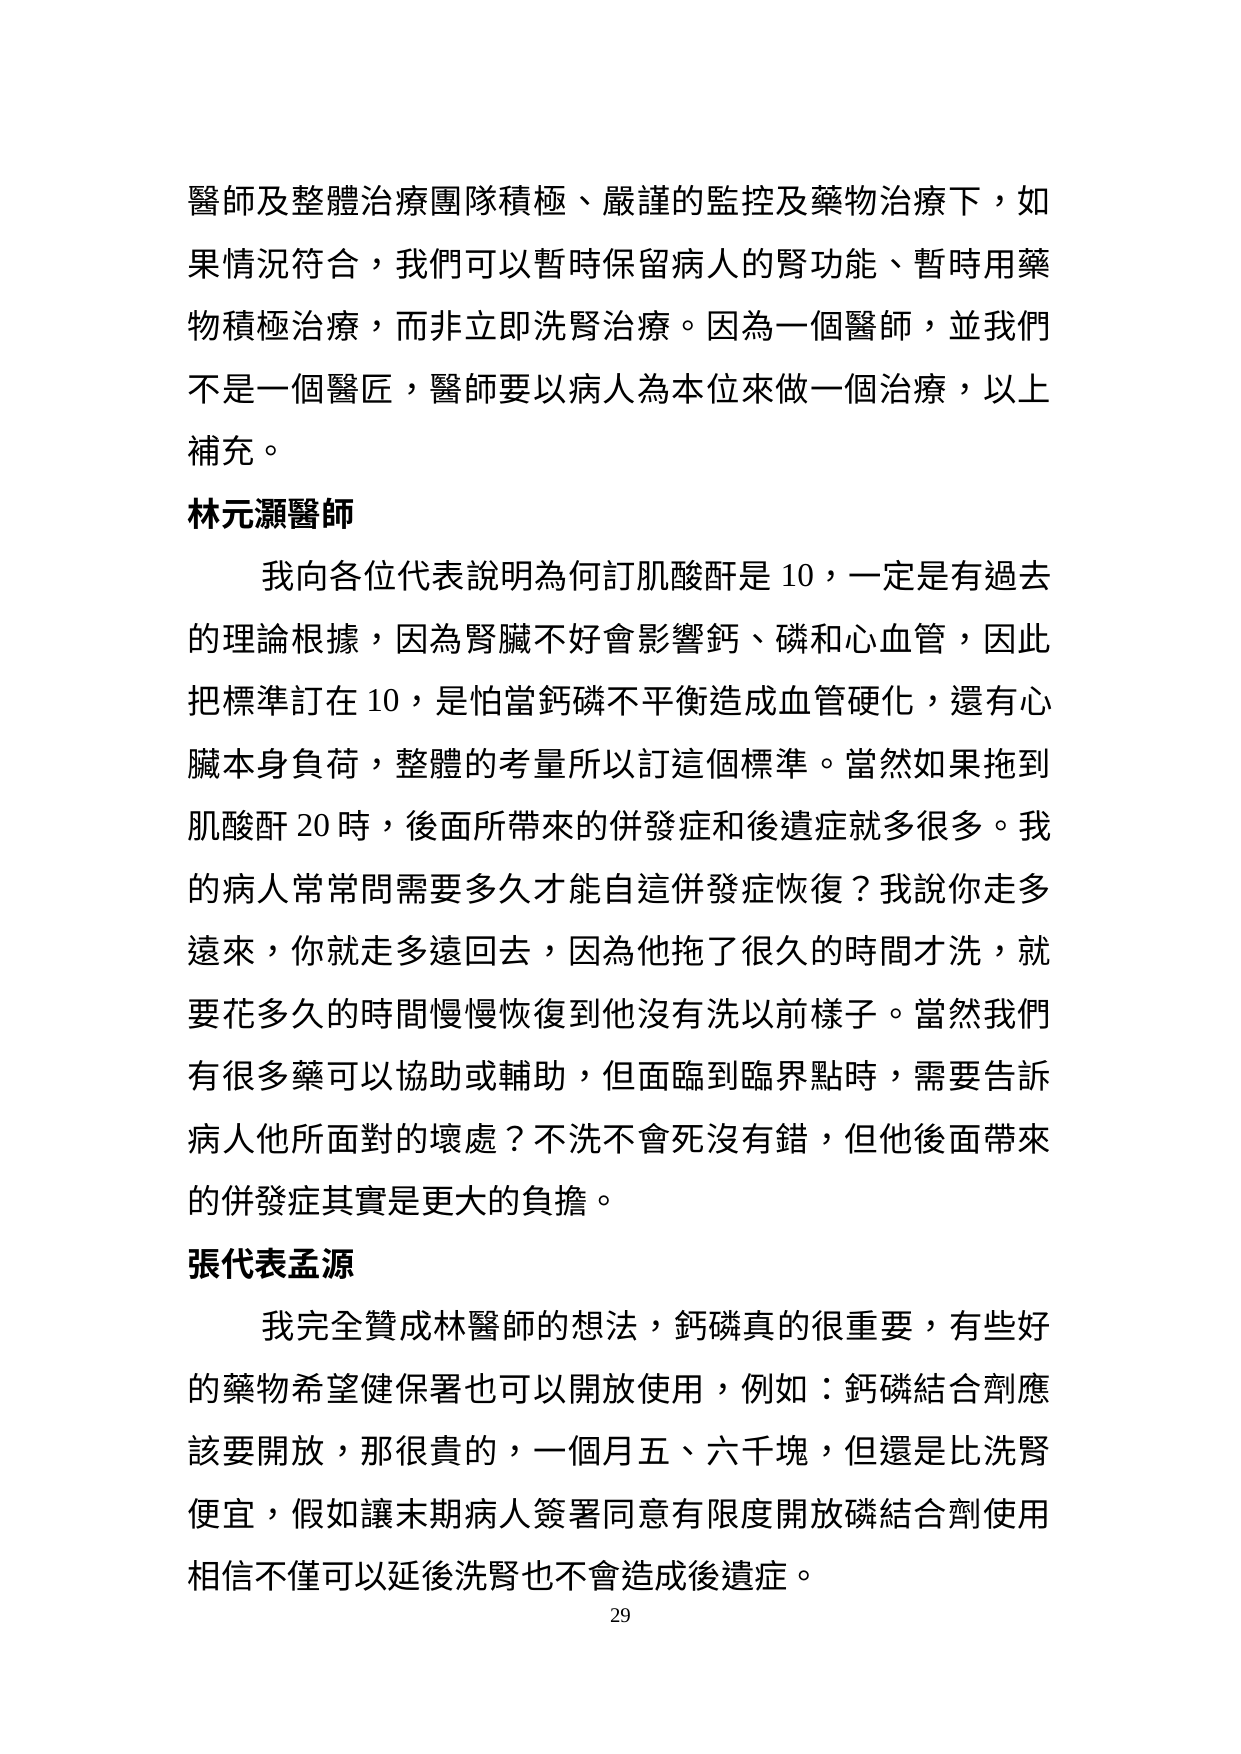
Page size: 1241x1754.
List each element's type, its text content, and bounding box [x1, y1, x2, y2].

text 我向各位代表說明為何訂肌酸酐是10，一定是有過去的理論根據，因為腎臟不好會影響鈣、磷和心血管，因此把標準訂在10，是怕當鈣磷不平衡造成血管硬化，還有心臟本身負荷，整體的考量所以訂這個標準。當然如果拖到肌酸酐20時，後面所帶來的併發症和後遺症就多很多。我的病人常常問需要多久才能自這併發症恢復？我說你走多遠來，你就走多遠回去，因為他拖了很久的時間才洗，就要花多久的時間慢慢恢復到他沒有洗以前樣子。當然我們有很多藥可以協助或輔助，但面臨到臨界點時，需要告訴病人他所面對的壞處？不洗不會死沒有錯，但他後面帶來的併發症其實是更大的負擔。 [187, 532, 1053, 1220]
text 張代表孟源 [187, 1220, 1053, 1282]
text 我完全贊成林醫師的想法，鈣磷真的很重要，有些好的藥物希望健保署也可以開放使用，例如：鈣磷結合劑應該要開放，那很貴的，一個月五、六千塊，但還是比洗腎便宜，假如讓末期病人簽署同意有限度開放磷結合劑使用，相信不僅可以延後洗腎也不會造成後遺症。 [187, 1282, 1053, 1595]
text 林元灝醫師 [187, 470, 1053, 532]
text 關於第七項建立病人腹膜透析的選擇部分，記得上次開會大家有提到，如議程第62及63頁附表，不施行血液透析、腹膜透析或安寧療護，除了腹膜血液外，我方才也提到健保署從去年十二月開始，有不同的選擇，並不是須要安寧或馬上洗腎，而是有一些延緩透析的方式，也就是PRE-ESRD針對第五期慢性腎病照顧的目的。或許現在並不是由兩個腎臟科醫師判斷該透析就必須立刻透析，透析治療之前有時候還須考慮到病人的整體情況包括年齡、家庭、工作環境等等，也就是以病人為中心，比方說去年藥物放寬，在醫界有很多研究報告發現eGFR<10並不一定要馬上洗腎，他可以藉著改善貧血、電解質、血壓及進行低蛋白飲食控制，延緩透析的時間。尤其在現階段我們腎臟移植的捐贈者非常少，假設可以讓病人用自己的原來的腎臟，多用一年晚一年進入透析洗腎的階段，我相信對健保的費用是有所減少，而且在慢性腎臟病第五期的治療費用一定小於末期透析洗腎的費用。很多個案報告顯示，其實他可以延緩洗腎，少數的情況較為穩定的個案肌酸酐大於10以上還可以在腎臟科醫師及整體治療團隊積極、嚴謹的監控及藥物治療下仍能維持正常的生活及生理機能，只是病患須要具較高的自主力，定期好好的追蹤，因此是否可在這個項目透析前病人告知同意的說明裡，我們是否試著告知病人，其實你並非，立刻馬上非洗腎透析不可，在腎臟科醫師及整體治療團隊積極、嚴謹的監控及藥物治療下，如果情況符合，我們可以暫時保留病人的腎功能、暫時用藥物積極治療，而非立即洗腎治療。因為一個醫師，並我們不是一個醫匠，醫師要以病人為本位來做一個治療，以上補充。 [187, 157, 1053, 470]
